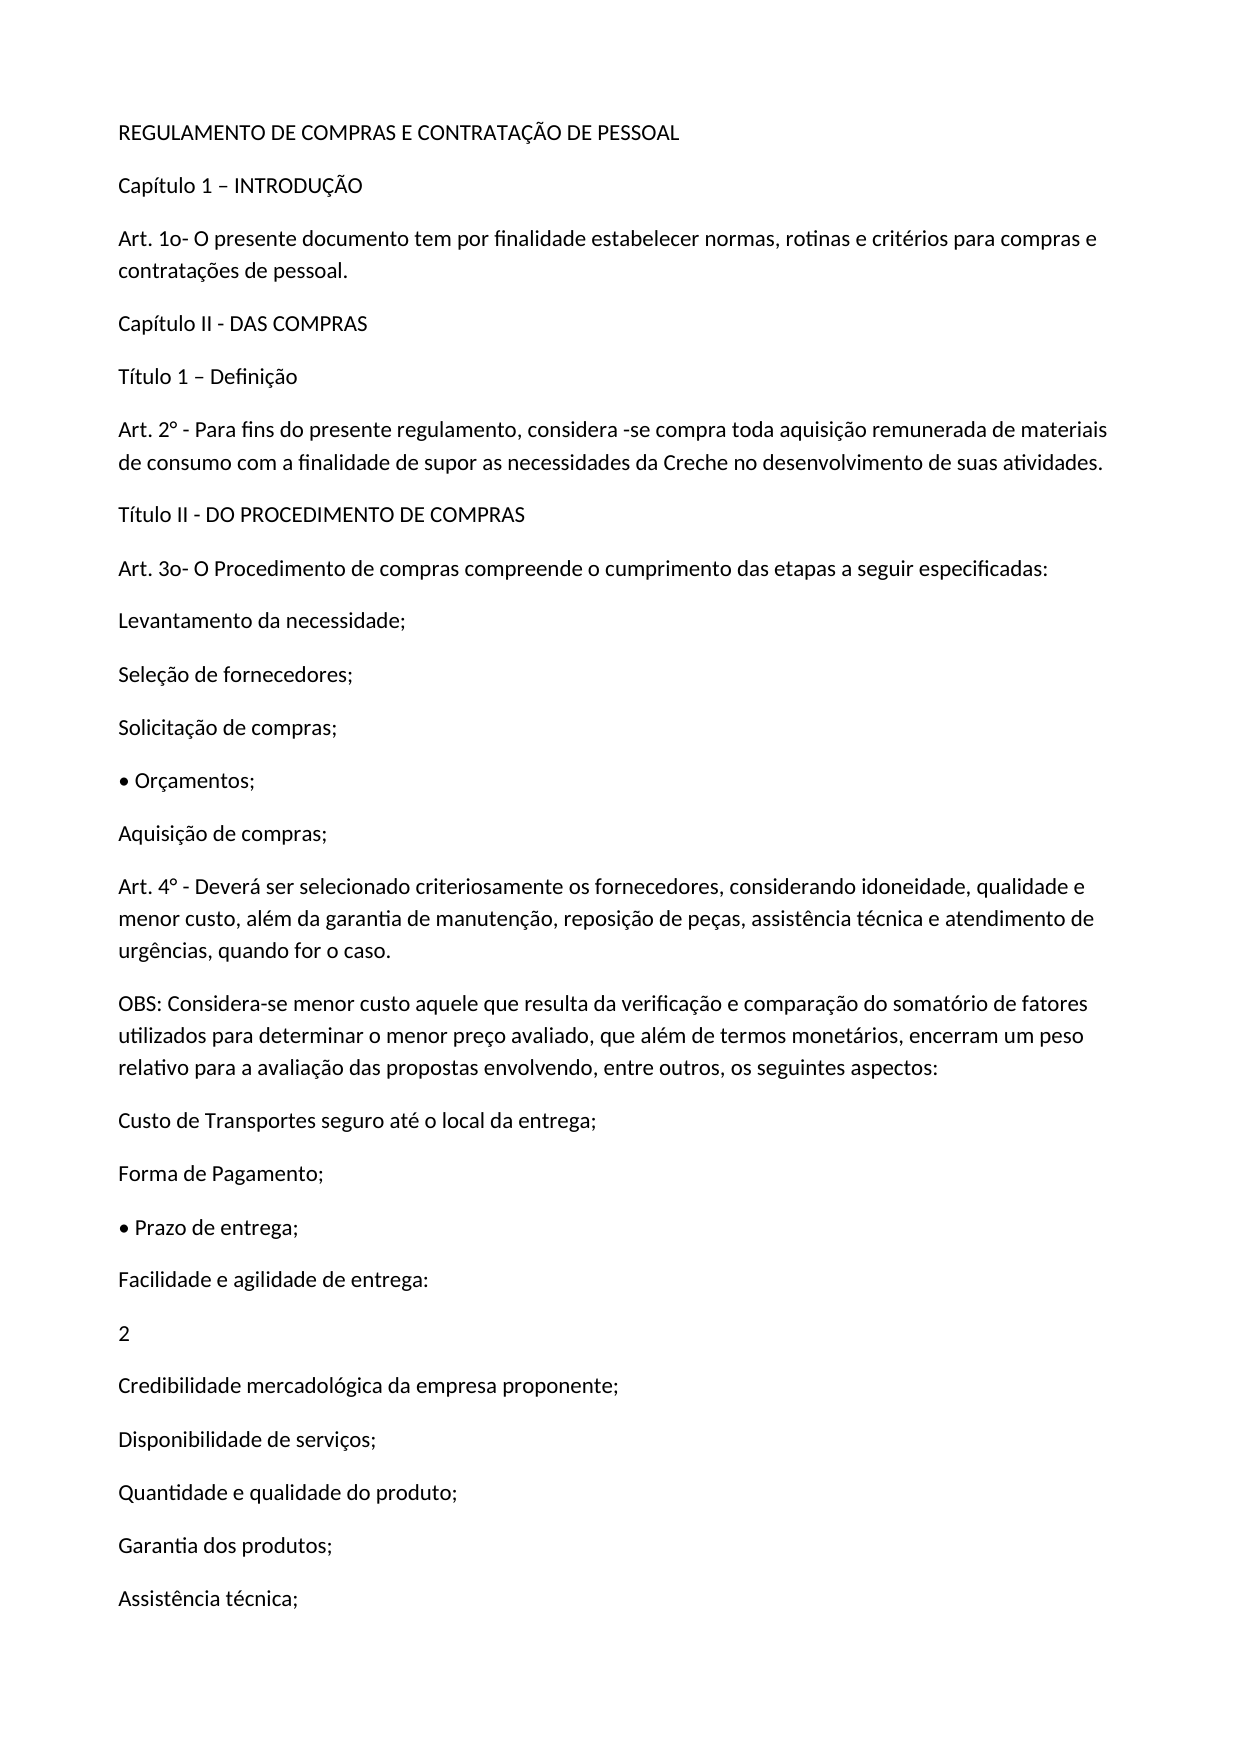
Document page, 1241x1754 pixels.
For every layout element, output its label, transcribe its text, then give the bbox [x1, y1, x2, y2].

text Forma de Pagamento; [118, 1159, 1122, 1188]
text Disponibilidade de serviços; [118, 1425, 1122, 1453]
text Custo de Transportes seguro até o local da entrega; [118, 1107, 1122, 1134]
text Seleção de fornecedores; [118, 660, 1122, 688]
text 2 [118, 1319, 1122, 1347]
text Solicitação de compras; [118, 713, 1122, 741]
text Título 1 – Definição [118, 362, 1122, 390]
text Levantamento da necessidade; [118, 607, 1122, 635]
text Art. 3o- O Procedimento de compras compreende o cumprimento das etapas a seguir especificadas: [118, 554, 1122, 582]
text Título II - DO PROCEDIMENTO DE COMPRAS [118, 501, 1122, 529]
text REGULAMENTO DE COMPRAS E CONTRATAÇÃO DE PESSOAL [118, 118, 1122, 146]
text Facilidade e agilidade de entrega: [118, 1266, 1122, 1294]
text Art. 4° - Deverá ser selecionado criteriosamente os fornecedores, considerando idoneidade, qualidade e menor custo, além da garantia de manutenção, reposição de peças, assistência técnica e atendimento de urgências, quando for o caso. [118, 872, 1122, 964]
text Quantidade e qualidade do produto; [118, 1478, 1122, 1506]
text Credibilidade mercadológica da empresa proponente; [118, 1372, 1122, 1400]
text Aquisição de compras; [118, 819, 1122, 847]
text Art. 1o- O presente documento tem por finalidade estabelecer normas, rotinas e critérios para compras e contratações de pessoal. [118, 224, 1122, 284]
text Assistência técnica; [118, 1584, 1122, 1612]
text • Orçamentos; [118, 766, 1122, 794]
text OBS: Considera-se menor custo aquele que resulta da verificação e comparação do somatório de fatores utilizados para determinar o menor preço avaliado, que além de termos monetários, encerram um peso relativo para a avaliação das propostas envolvendo, entre outros, os seguintes aspectos: [118, 989, 1122, 1082]
text • Prazo de entrega; [118, 1213, 1122, 1241]
text Capítulo 1 – INTRODUÇÃO [118, 171, 1122, 199]
text Garantia dos produtos; [118, 1531, 1122, 1559]
text Capítulo II - DAS COMPRAS [118, 309, 1122, 337]
text Art. 2° - Para fins do presente regulamento, considera -se compra toda aquisição remunerada de materiais de consumo com a finalidade de supor as necessidades da Creche no desenvolvimento de suas atividades. [118, 415, 1122, 476]
